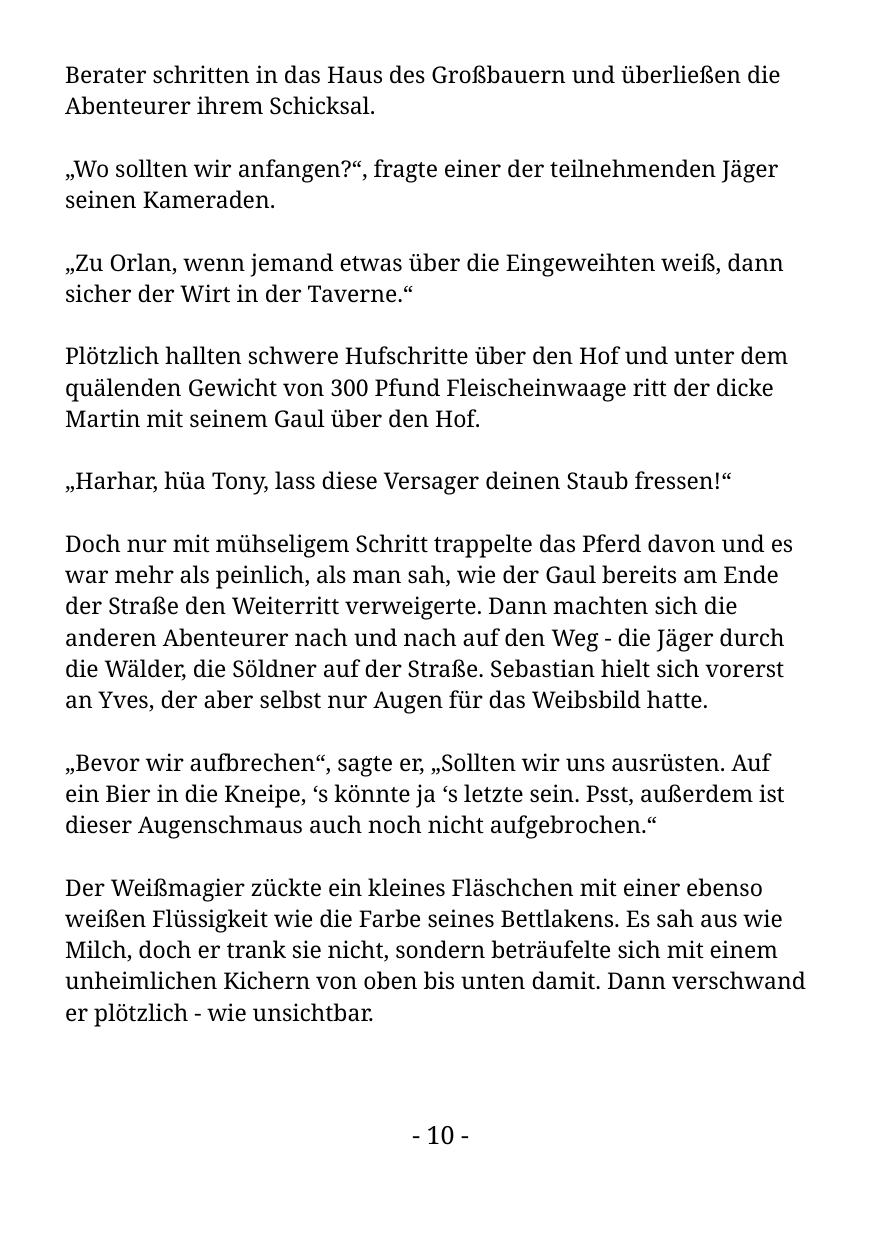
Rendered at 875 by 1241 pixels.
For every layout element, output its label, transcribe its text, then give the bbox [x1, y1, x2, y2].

text Berater schritten in das Haus des Großbauern und überließen die Abenteurer ihrem Schicksal. „Wo sollten wir anfangen?“, fragte einer der teilnehmenden Jäger seinen Kameraden. „Zu Orlan, wenn jemand etwas über die Eingeweihten weiß, dann sicher der Wirt in der Taverne.“ Plötzlich hallten schwere Hufschritte über den Hof und unter dem quälenden Gewicht von 300 Pfund Fleischeinwaage ritt der dicke Martin mit seinem Gaul über den Hof. „Harhar, hüa Tony, lass diese Versager deinen Staub fressen!“ Doch nur mit mühseligem Schritt trappelte das Pferd davon und es war mehr als peinlich, als man sah, wie der Gaul bereits am Ende der Straße den Weiterritt verweigerte. Dann machten sich die anderen Abenteurer nach und nach auf den Weg - die Jäger durch die Wälder, die Söldner auf der Straße. Sebastian hielt sich vorerst an Yves, der aber selbst nur Augen für das Weibsbild hatte. „Bevor wir aufbrechen“, sagte er, „Sollten wir uns ausrüsten. Auf ein Bier in die Kneipe, ‘s könnte ja ‘s letzte sein. Psst, außerdem ist dieser Augenschmaus auch noch nicht aufgebrochen.“ Der Weißmagier zückte ein kleines Fläschchen mit einer ebenso weißen Flüssigkeit wie die Farbe seines Bettlakens. Es sah aus wie Milch, doch er trank sie nicht, sondern beträufelte sich mit einem unheimlichen Kichern von oben bis unten damit. Dann verschwand er plötzlich - wie unsichtbar. [65, 59, 809, 1059]
